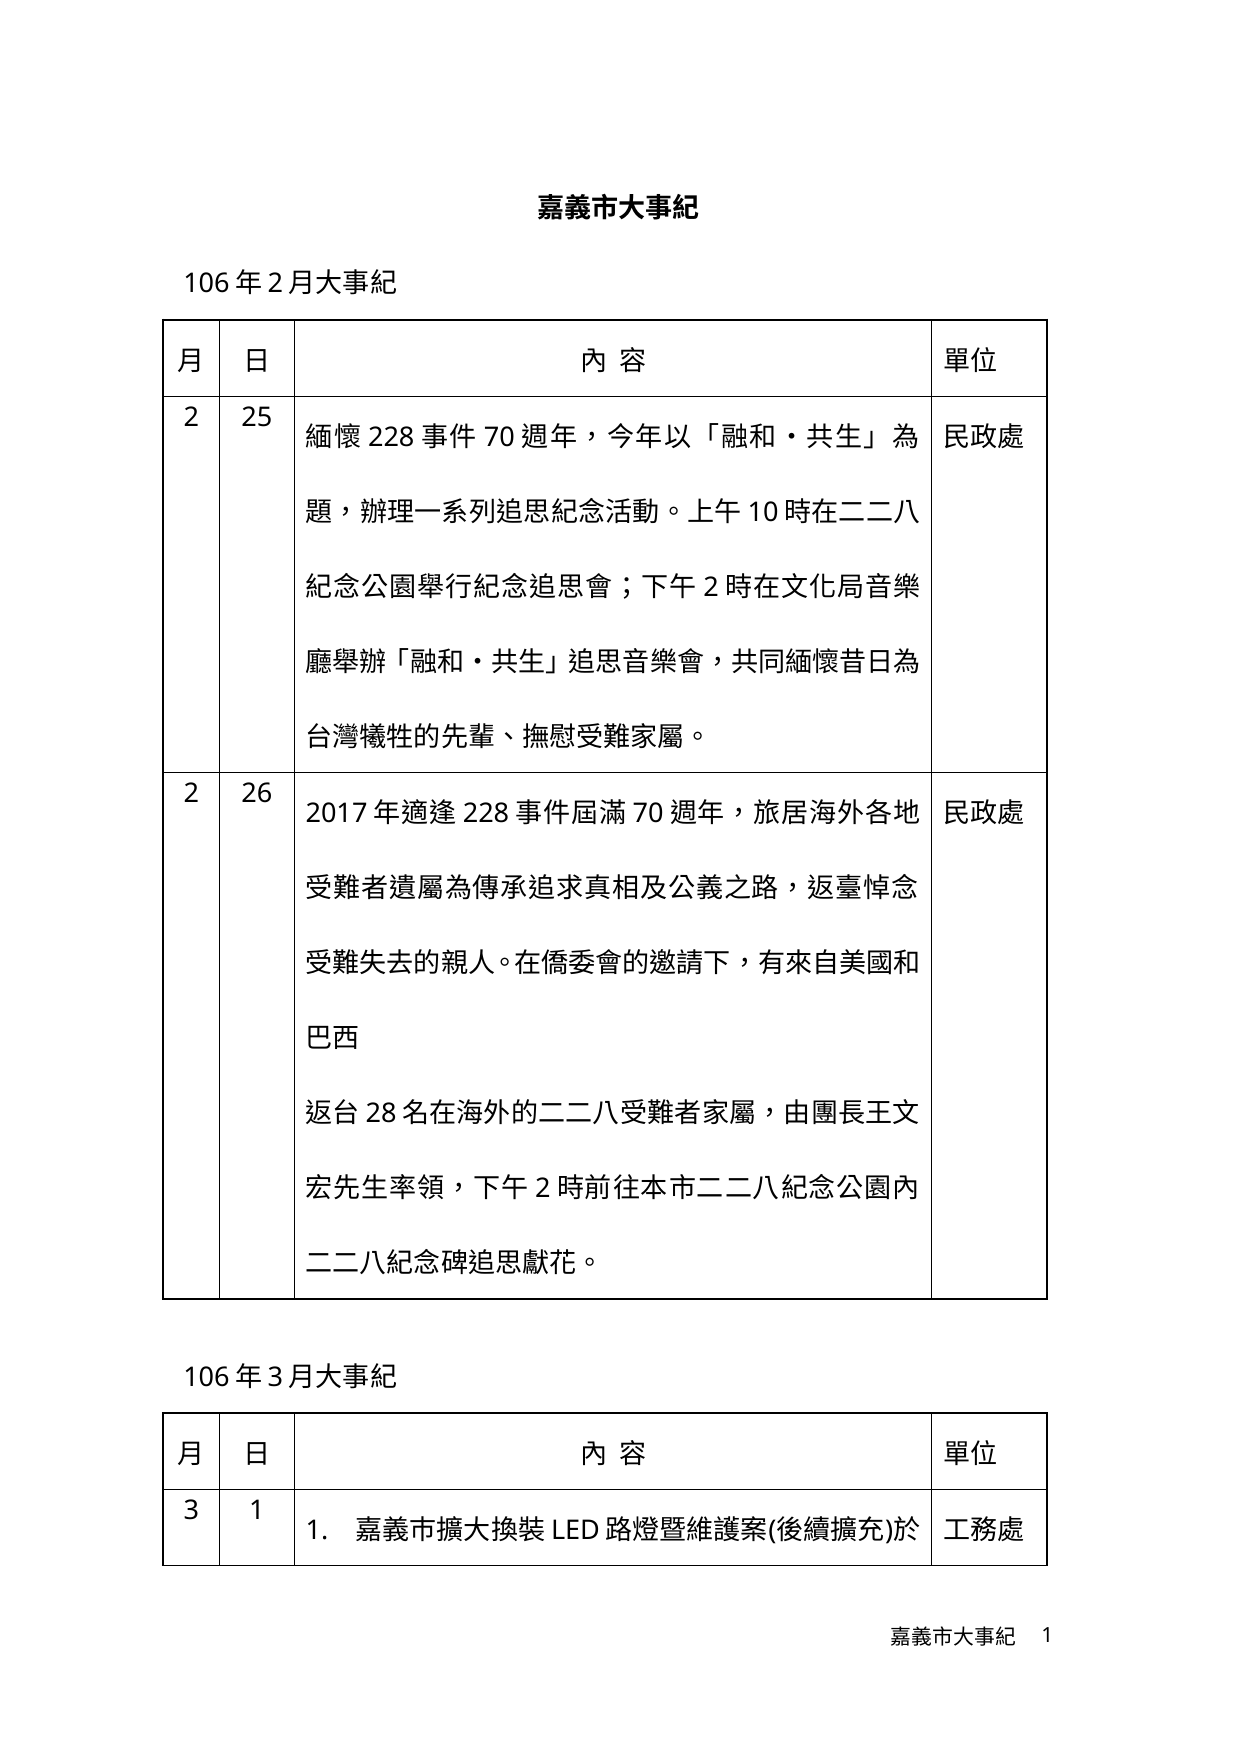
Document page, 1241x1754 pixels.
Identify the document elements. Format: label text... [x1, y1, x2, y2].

table_cell 2017年適逢228事件屆滿70週年，旅居海外各地受難者遺屬為傳承追求真相及公義之路，返臺悼念受難失去的親人。在僑委會的邀請下，有來自美國和巴西 返台28名在海外的二二八受難者家屬，由團長王文宏先生率領，下午2時前往本市二二八紀念公園內二二八紀念碑追思獻花。 [295, 773, 931, 1298]
table_cell 25 [220, 397, 294, 772]
text 106年2月大事紀 [183, 243, 1053, 318]
table_cell 1 [220, 1490, 294, 1565]
text 嘉義市大事紀 [183, 168, 1053, 243]
table_cell 3 [164, 1490, 219, 1565]
table_cell 工務處 [932, 1490, 1046, 1565]
table_header 單位 [932, 321, 1046, 396]
table_header 月 [164, 321, 219, 396]
table_header 月 [164, 1414, 219, 1489]
table_cell 民政處 [932, 397, 1046, 772]
table_header 內 容 [295, 321, 931, 396]
table_cell 民政處 [932, 773, 1046, 1298]
table_header 日 [220, 321, 294, 396]
table_header 單位 [932, 1414, 1046, 1489]
table_cell 緬懷228事件70週年，今年以「融和‧共生」為題，辦理一系列追思紀念活動。上午10時在二二八紀念公園舉行紀念追思會；下午2時在文化局音樂廳舉辦「融和‧共生」追思音樂會，共同緬懷昔日為台灣犧牲的先輩、撫慰受難家屬。 [295, 397, 931, 772]
table_header 內 容 [295, 1414, 931, 1489]
table_cell 2 [164, 773, 219, 1298]
table_cell 2 [164, 397, 219, 772]
table_header 日 [220, 1414, 294, 1489]
table_cell 嘉義巿擴大換裝LED路燈暨維護案(後續擴充)於本日開工。 上午11時假本市兆品酒店舉辦本市「106年第74屆兵役節表揚活動」，由市長涂醒哲親自頒贈獎牌及紀念品表揚模範徵屬黃震寰、績魏麗娟、吳思靜、侯倚容，績優役政人員民政處科員王國安、東區區公所課員徐勝龍、西區區公所課員詹麗珠，績優替代役役男賴冠融、蕭宏耀、馬至理及推行動員業務有功人員嘉義後備指揮部陳銘山上士等計11人。 本日提供本市106學年度國民小學新生入學學齡兒童名冊電子檔計 2,375筆。 自本日起至4月28日止本所「藝之牆」邀請崇仁醫護管理專科學校美容保健科，展出「彩藝構綻」美術展。 實施垃圾週收5日政策，每週三停收垃圾及資源回收。 內政部警政署105年7至12月辦理核發及管理警械執照工作評核，榮獲優等。 [295, 1490, 931, 1565]
table_cell 26 [220, 773, 294, 1298]
text 106年3月大事紀 [183, 1337, 1053, 1412]
